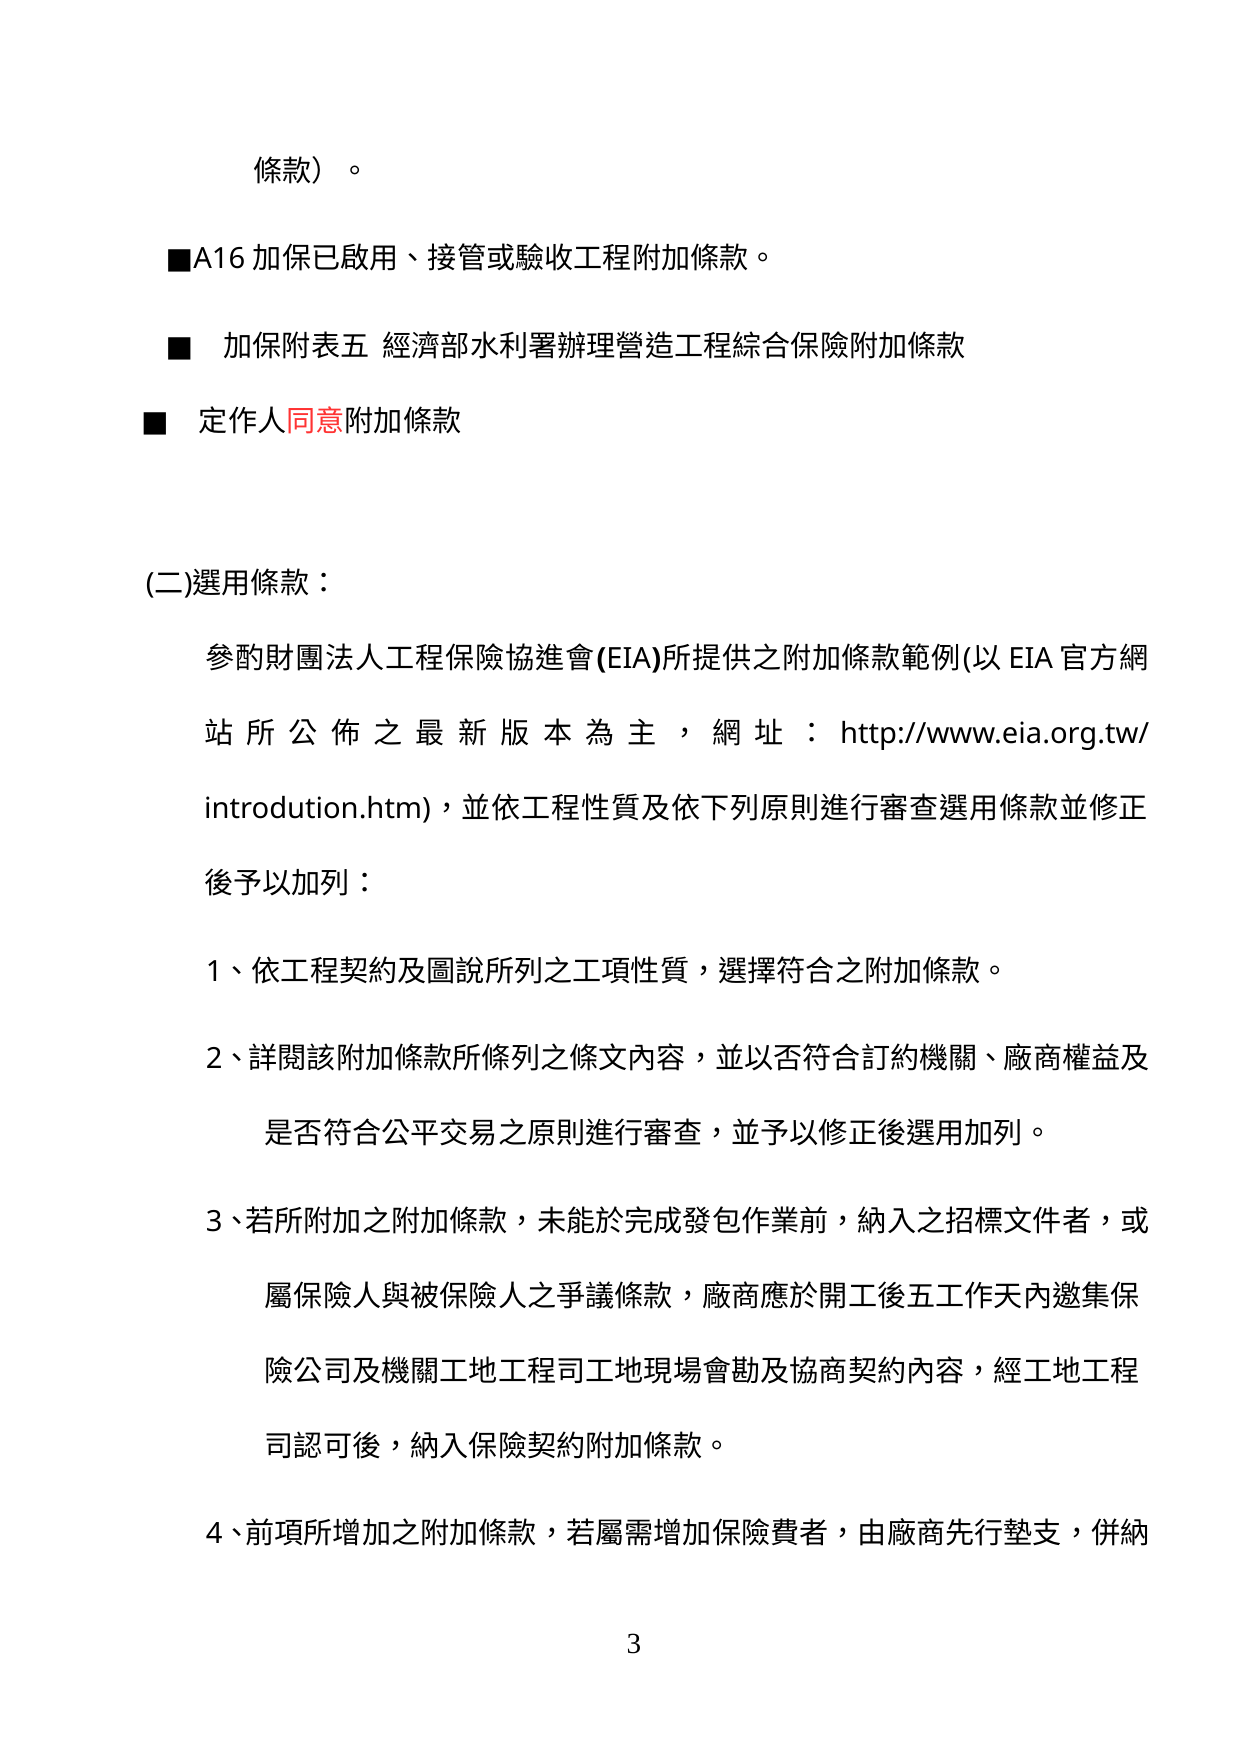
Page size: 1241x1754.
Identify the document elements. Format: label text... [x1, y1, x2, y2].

text 1、依工程契約及圖說所列之工項性質，選擇符合之附加條款。 [206, 931, 1149, 1006]
text ■ 加保附表五 經濟部水利署辦理營造工程綜合保險附加條款 [165, 306, 1149, 381]
text 2、詳閱該附加條款所條列之條文內容，並以否符合訂約機關、廠商權益及是否符合公平交易之原則進行審查，並予以修正後選用加列。 [206, 1018, 1149, 1168]
text 條款）。 [165, 131, 1149, 206]
text 4、前項所增加之附加條款，若屬需增加保險費者，由廠商先行墊支，併納 [206, 1493, 1149, 1568]
text 3、若所附加之附加條款，未能於完成發包作業前，納入之招標文件者，或屬保險人與被保險人之爭議條款，廠商應於開工後五工作天內邀集保險公司及機關工地工程司工地現場會勘及協商契約內容，經工地工程司認可後，納入保險契約附加條款。 [206, 1181, 1149, 1481]
text 參酌財團法人工程保險協進會(EIA)所提供之附加條款範例(以EIA官方網站所公佈之最新版本為主，網址：http://www.eia.org.tw/introdution.htm)，並依工程性質及依下列原則進行審查選用條款並修正後予以加列： [204, 618, 1149, 918]
text ■A16 加保已啟用、接管或驗收工程附加條款。 [165, 218, 1149, 293]
text (二)選用條款： [146, 543, 1149, 618]
text ■ 定作人同意附加條款 [118, 381, 1149, 456]
